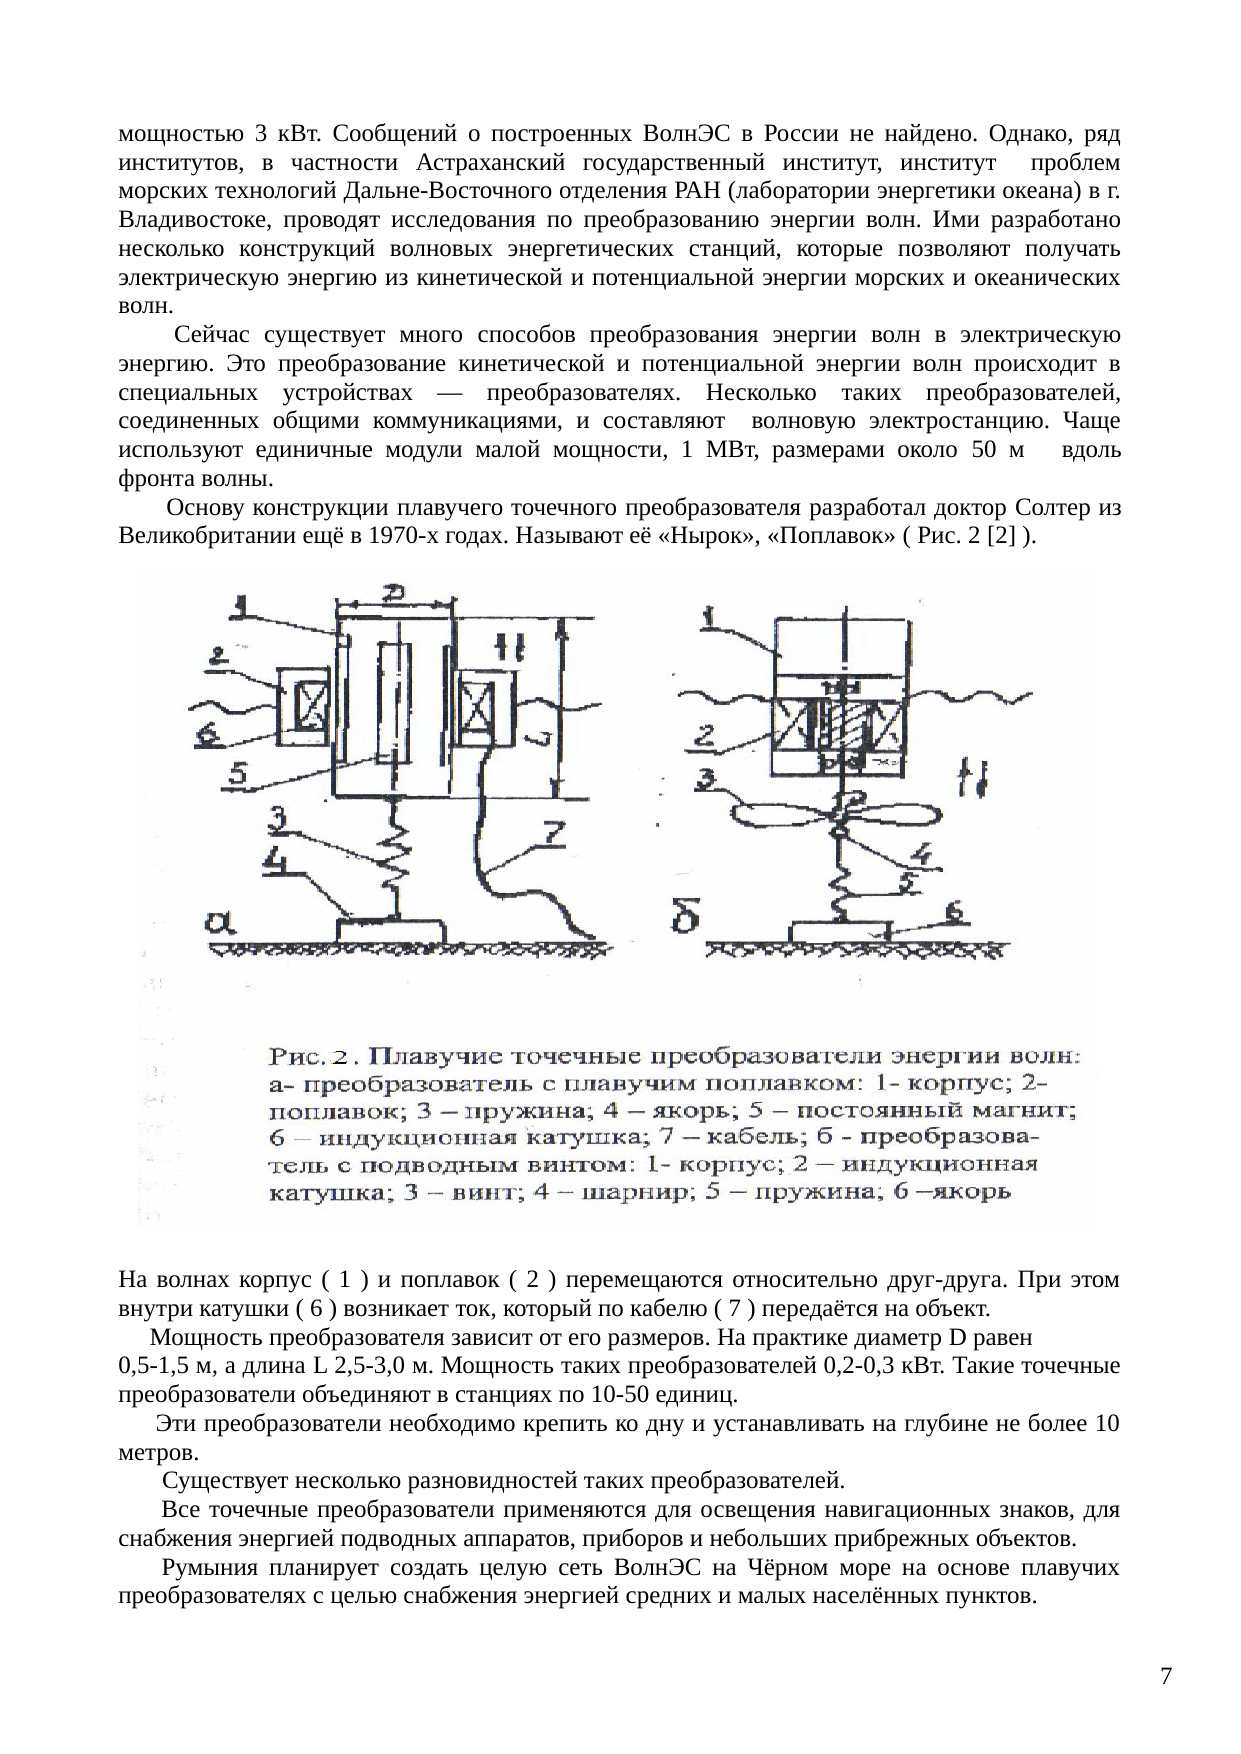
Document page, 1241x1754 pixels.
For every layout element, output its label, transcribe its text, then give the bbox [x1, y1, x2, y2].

text Все точечные преобразователи применяются для освещения навигационных знаков, для снабжения энергией подводных аппаратов, приборов и небольших прибрежных объектов. [118, 1494, 1122, 1552]
text Существует несколько разновидностей таких преобразователей. [118, 1465, 1122, 1494]
text Румыния планирует создать целую сеть ВолнЭС на Чёрном море на основе плавучих преобразователях с целью снабжения энергией средних и малых населённых пунктов. [118, 1552, 1122, 1609]
text Эти преобразователи необходимо крепить ко дну и устанавливать на глубине не более 10 метров. [118, 1408, 1122, 1465]
text 0,5-1,5 м, а длина L 2,5-3,0 м. Мощность таких преобразователей 0,2-0,3 кВт. Такие точечные преобразователи объединяют в станциях по 10-50 единиц. [118, 1350, 1122, 1408]
text Мощность преобразователя зависит от его размеров. На практике диаметр D равен [118, 1322, 1122, 1350]
text мощностью 3 кВт. Сообщений о построенных ВолнЭС в России не найдено. Однако, ряд институтов, в частности Астраханский государственный институт, институт проблем морских технологий Дальне-Восточного отделения РАН (лаборатории энергетики океана) в г. Владивостоке, проводят исследования по преобразованию энергии волн. Ими разработано несколько конструкций волновых энергетических станций, которые позволяют получать электрическую энергию из кинетической и потенциальной энергии морских и океанических волн. [118, 118, 1122, 319]
text Основу конструкции плавучего точечного преобразователя разработал доктор Солтер из Великобритании ещё в 1970-х годах. Называют её «Нырок», «Поплавок» ( Рис. 2 [2] ). [118, 492, 1122, 549]
text На волнах корпус ( 1 ) и поплавок ( 2 ) перемещаются относительно друг-друга. При этом внутри катушки ( 6 ) возникает ток, который по кабелю ( 7 ) передаётся на объект. [118, 1264, 1122, 1322]
text Сейчас существует много способов преобразования энергии волн в электрическую энергию. Это преобразование кинетической и потенциальной энергии волн происходит в специальных устройствах — преобразователях. Несколько таких преобразователей, соединенных общими коммуникациями, и составляют волновую электростанцию. Чаще используют единичные модули малой мощности, 1 МВт, размерами около 50 м вдоль фронта волны. [118, 319, 1122, 492]
